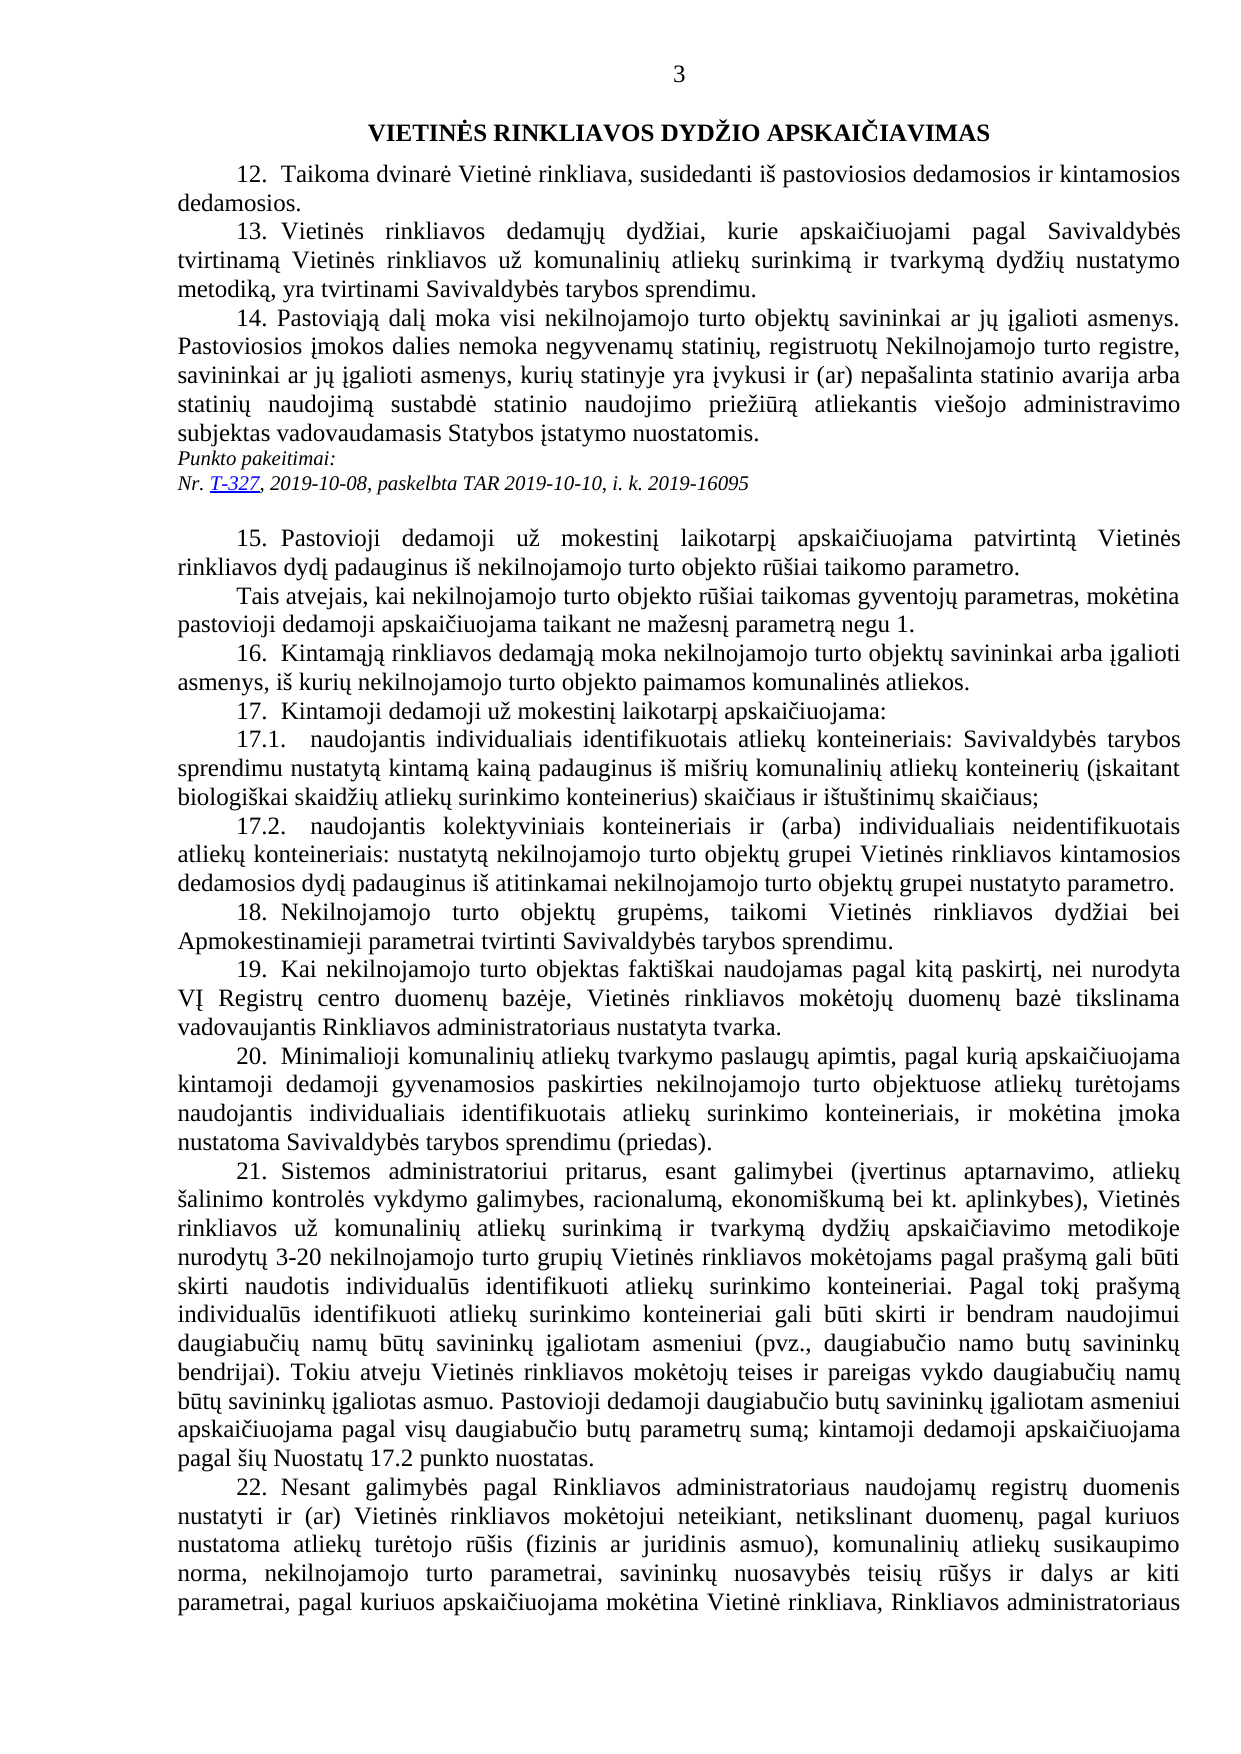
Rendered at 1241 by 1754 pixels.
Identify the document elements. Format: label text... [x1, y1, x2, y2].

text Nr. T-327, 2019-10-08, paskelbta TAR 2019-10-10, i. k. 2019-16095 [177, 470, 1181, 494]
text Punkto pakeitimai: [177, 446, 1181, 470]
text 15. Pastovioji dedamoji už mokestinį laikotarpį apskaičiuojama patvirtintą Vietinės rinkliavos dydį padauginus iš nekilnojamojo turto objekto rūšiai taikomo parametro. [177, 523, 1181, 581]
text 12. Taikoma dvinarė Vietinė rinkliava, susidedanti iš pastoviosios dedamosios ir kintamosios dedamosios. [177, 159, 1181, 216]
text 17. Kintamoji dedamoji už mokestinį laikotarpį apskaičiuojama: [177, 696, 1181, 724]
text 21. Sistemos administratoriui pritarus, esant galimybei (įvertinus aptarnavimo, atliekų šalinimo kontrolės vykdymo galimybes, racionalumą, ekonomiškumą bei kt. aplinkybes), Vietinės rinkliavos už komunalinių atliekų surinkimą ir tvarkymą dydžių apskaičiavimo metodikoje nurodytų 3-20 nekilnojamojo turto grupių Vietinės rinkliavos mokėtojams pagal prašymą gali būti skirti naudotis individualūs identifikuoti atliekų surinkimo konteineriai. Pagal tokį prašymą individualūs identifikuoti atliekų surinkimo konteineriai gali būti skirti ir bendram naudojimui daugiabučių namų būtų savininkų įgaliotam asmeniui (pvz., daugiabučio namo butų savininkų bendrijai). Tokiu atveju Vietinės rinkliavos mokėtojų teises ir pareigas vykdo daugiabučių namų būtų savininkų įgaliotas asmuo. Pastovioji dedamoji daugiabučio butų savininkų įgaliotam asmeniui apskaičiuojama pagal visų daugiabučio butų parametrų sumą; kintamoji dedamoji apskaičiuojama pagal šių Nuostatų 17.2 punkto nuostatas. [177, 1156, 1181, 1472]
text 13. Vietinės rinkliavos dedamųjų dydžiai, kurie apskaičiuojami pagal Savivaldybės tvirtinamą Vietinės rinkliavos už komunalinių atliekų surinkimą ir tvarkymą dydžių nustatymo metodiką, yra tvirtinami Savivaldybės tarybos sprendimu. [177, 216, 1181, 303]
text 20. Minimalioji komunalinių atliekų tvarkymo paslaugų apimtis, pagal kurią apskaičiuojama kintamoji dedamoji gyvenamosios paskirties nekilnojamojo turto objektuose atliekų turėtojams naudojantis individualiais identifikuotais atliekų surinkimo konteineriais, ir mokėtina įmoka nustatoma Savivaldybės tarybos sprendimu (priedas). [177, 1041, 1181, 1156]
text VIETINĖS RINKLIAVOS DYDŽIO APSKAIČIAVIMAS [177, 118, 1181, 147]
text 14. Pastoviąją dalį moka visi nekilnojamojo turto objektų savininkai ar jų įgalioti asmenys. Pastoviosios įmokos dalies nemoka negyvenamų statinių, registruotų Nekilnojamojo turto registre, savininkai ar jų įgalioti asmenys, kurių statinyje yra įvykusi ir (ar) nepašalinta statinio avarija arba statinių naudojimą sustabdė statinio naudojimo priežiūrą atliekantis viešojo administravimo subjektas vadovaudamasis Statybos įstatymo nuostatomis. [177, 303, 1181, 446]
text 19. Kai nekilnojamojo turto objektas faktiškai naudojamas pagal kitą paskirtį, nei nurodyta VĮ Registrų centro duomenų bazėje, Vietinės rinkliavos mokėtojų duomenų bazė tikslinama vadovaujantis Rinkliavos administratoriaus nustatyta tvarka. [177, 954, 1181, 1041]
text 17.1. naudojantis individualiais identifikuotais atliekų konteineriais: Savivaldybės tarybos sprendimu nustatytą kintamą kainą padauginus iš mišrių komunalinių atliekų konteinerių (įskaitant biologiškai skaidžių atliekų surinkimo konteinerius) skaičiaus ir ištuštinimų skaičiaus; [177, 724, 1181, 811]
text 16. Kintamąją rinkliavos dedamąją moka nekilnojamojo turto objektų savininkai arba įgalioti asmenys, iš kurių nekilnojamojo turto objekto paimamos komunalinės atliekos. [177, 638, 1181, 696]
text 17.2. naudojantis kolektyviniais konteineriais ir (arba) individualiais neidentifikuotais atliekų konteineriais: nustatytą nekilnojamojo turto objektų grupei Vietinės rinkliavos kintamosios dedamosios dydį padauginus iš atitinkamai nekilnojamojo turto objektų grupei nustatyto parametro. [177, 811, 1181, 897]
text 22. Nesant galimybės pagal Rinkliavos administratoriaus naudojamų registrų duomenis nustatyti ir (ar) Vietinės rinkliavos mokėtojui neteikiant, netikslinant duomenų, pagal kuriuos nustatoma atliekų turėtojo rūšis (fizinis ar juridinis asmuo), komunalinių atliekų susikaupimo norma, nekilnojamojo turto parametrai, savininkų nuosavybės teisių rūšys ir dalys ar kiti parametrai, pagal kuriuos apskaičiuojama mokėtina Vietinė rinkliava, Rinkliavos administratoriaus [177, 1472, 1181, 1616]
text Tais atvejais, kai nekilnojamojo turto objekto rūšiai taikomas gyventojų parametras, mokėtina pastovioji dedamoji apskaičiuojama taikant ne mažesnį parametrą negu 1. [177, 581, 1181, 638]
text 18. Nekilnojamojo turto objektų grupėms, taikomi Vietinės rinkliavos dydžiai bei Apmokestinamieji parametrai tvirtinti Savivaldybės tarybos sprendimu. [177, 897, 1181, 954]
